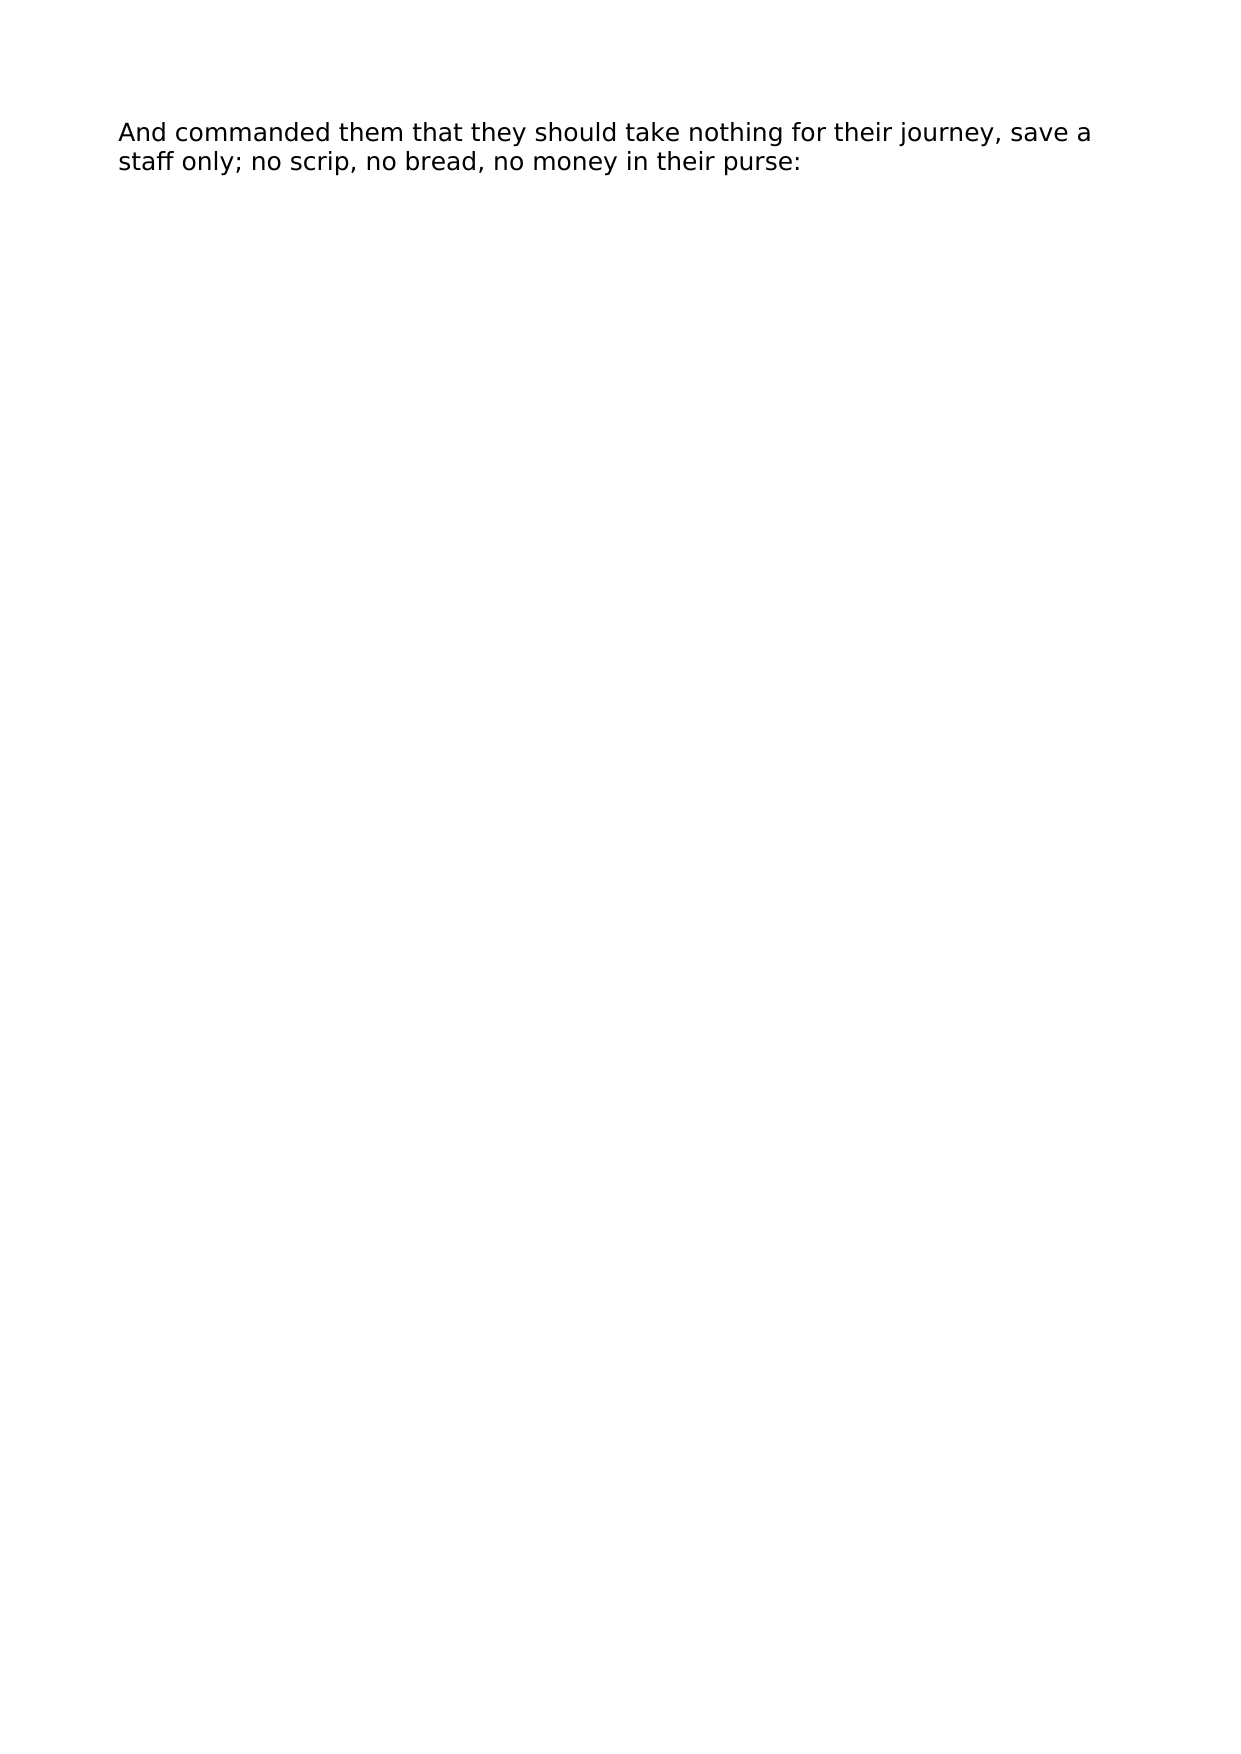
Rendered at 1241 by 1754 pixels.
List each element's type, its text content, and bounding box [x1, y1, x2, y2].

text And commanded them that they should take nothing for their journey, save a staff only; no scrip, no bread, no money in their purse: [118, 118, 1122, 176]
